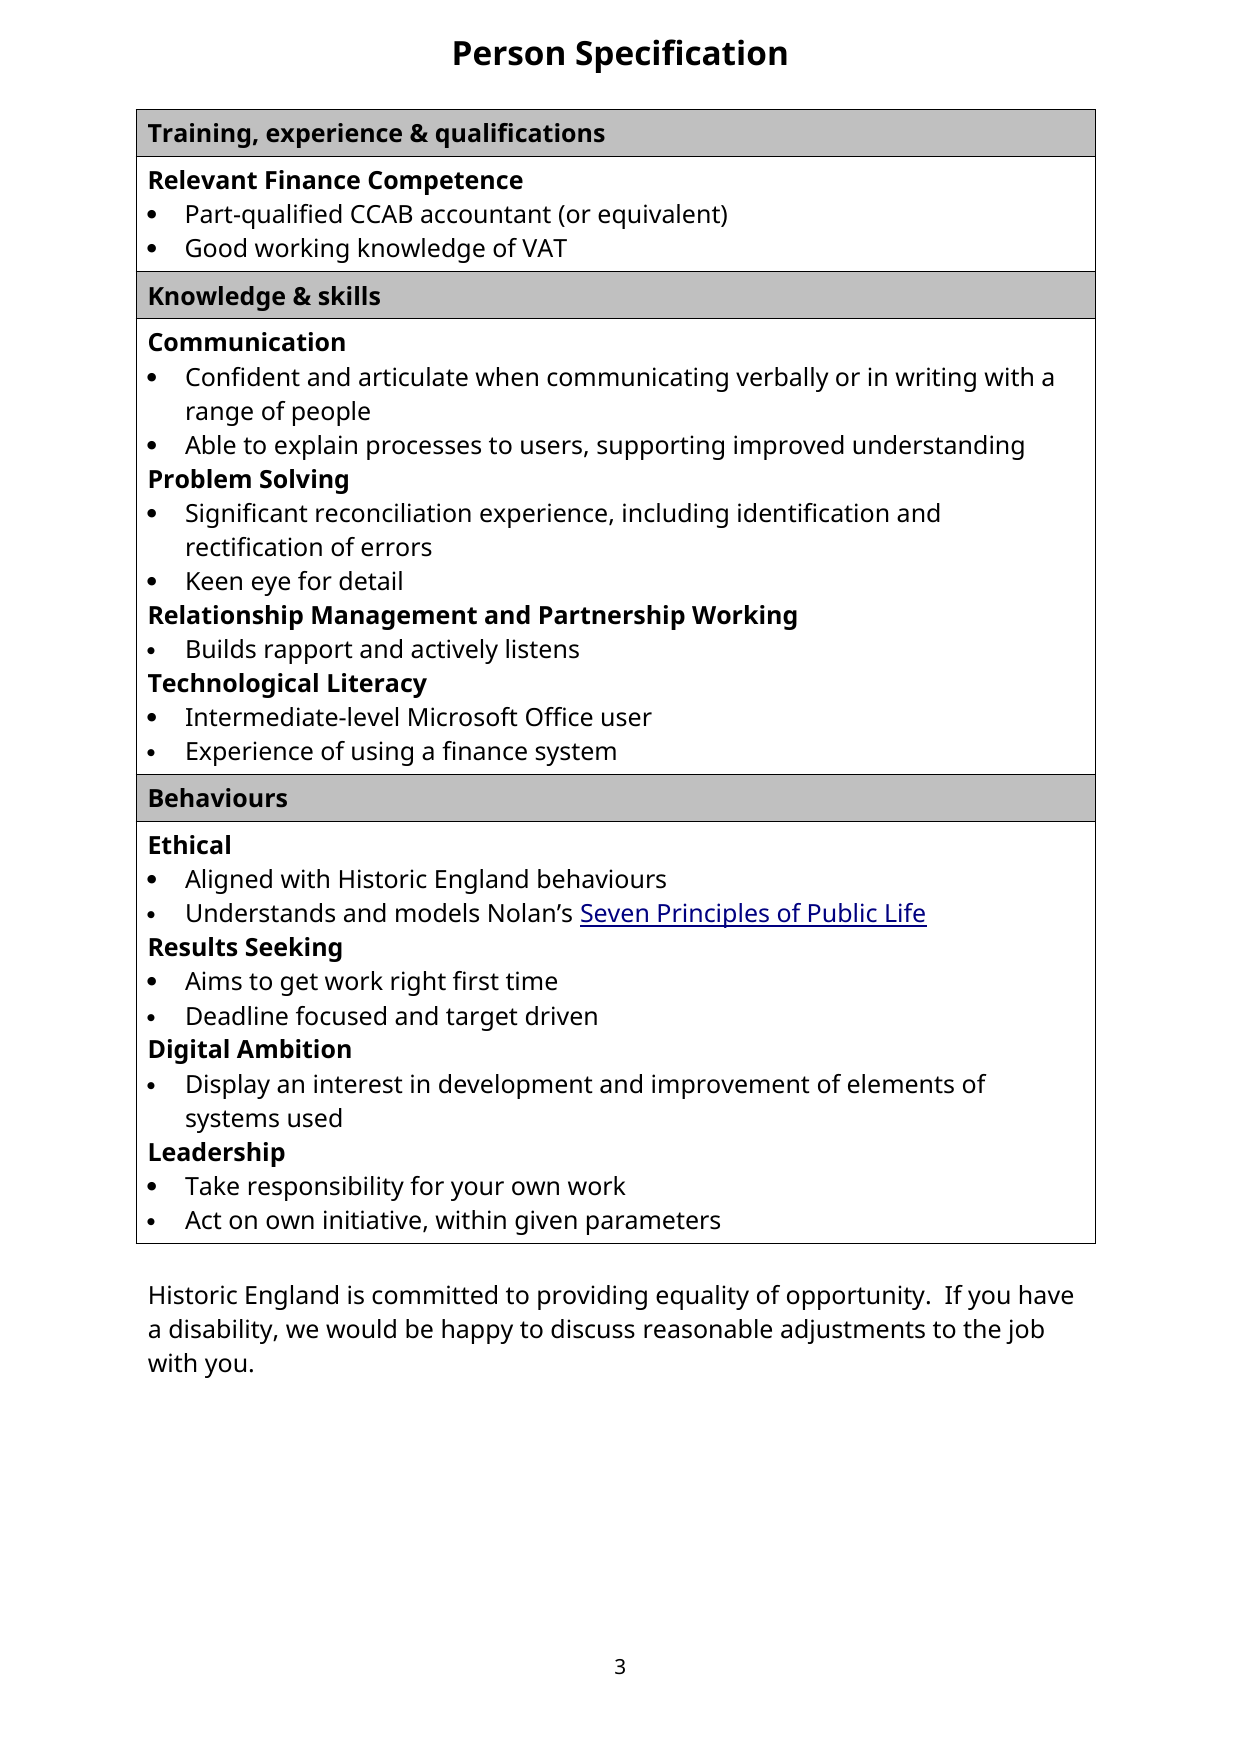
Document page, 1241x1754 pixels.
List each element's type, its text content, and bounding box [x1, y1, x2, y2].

text Person Specification [133, 29, 1107, 75]
text Historic England is committed to providing equality of opportunity. If you have a disability, we would be happy to discuss reasonable adjustments to the job with you. [148, 1278, 1092, 1380]
table_cell Relevant Finance Competence Part-qualified CCAB accountant (or equivalent) Good working knowledge of VAT [137, 157, 1095, 271]
table_cell Behaviours [137, 775, 1095, 821]
table_header Training, experience & qualifications [137, 110, 1095, 156]
table_cell Ethical Aligned with Historic England behaviours Understands and models Nolan’s Seven Principles of Public Life Results Seeking Aims to get work right first time Deadline focused and target driven Digital Ambition Display an interest in development and improvement of elements of systems used Leadership Take responsibility for your own work Act on own initiative, within given parameters [137, 822, 1095, 1242]
table_cell Communication Confident and articulate when communicating verbally or in writing with a range of people Able to explain processes to users, supporting improved understanding Problem Solving Significant reconciliation experience, including identification and rectification of errors Keen eye for detail Relationship Management and Partnership Working Builds rapport and actively listens Technological Literacy Intermediate-level Microsoft Office user Experience of using a finance system [137, 319, 1095, 774]
table_cell Knowledge & skills [137, 272, 1095, 318]
